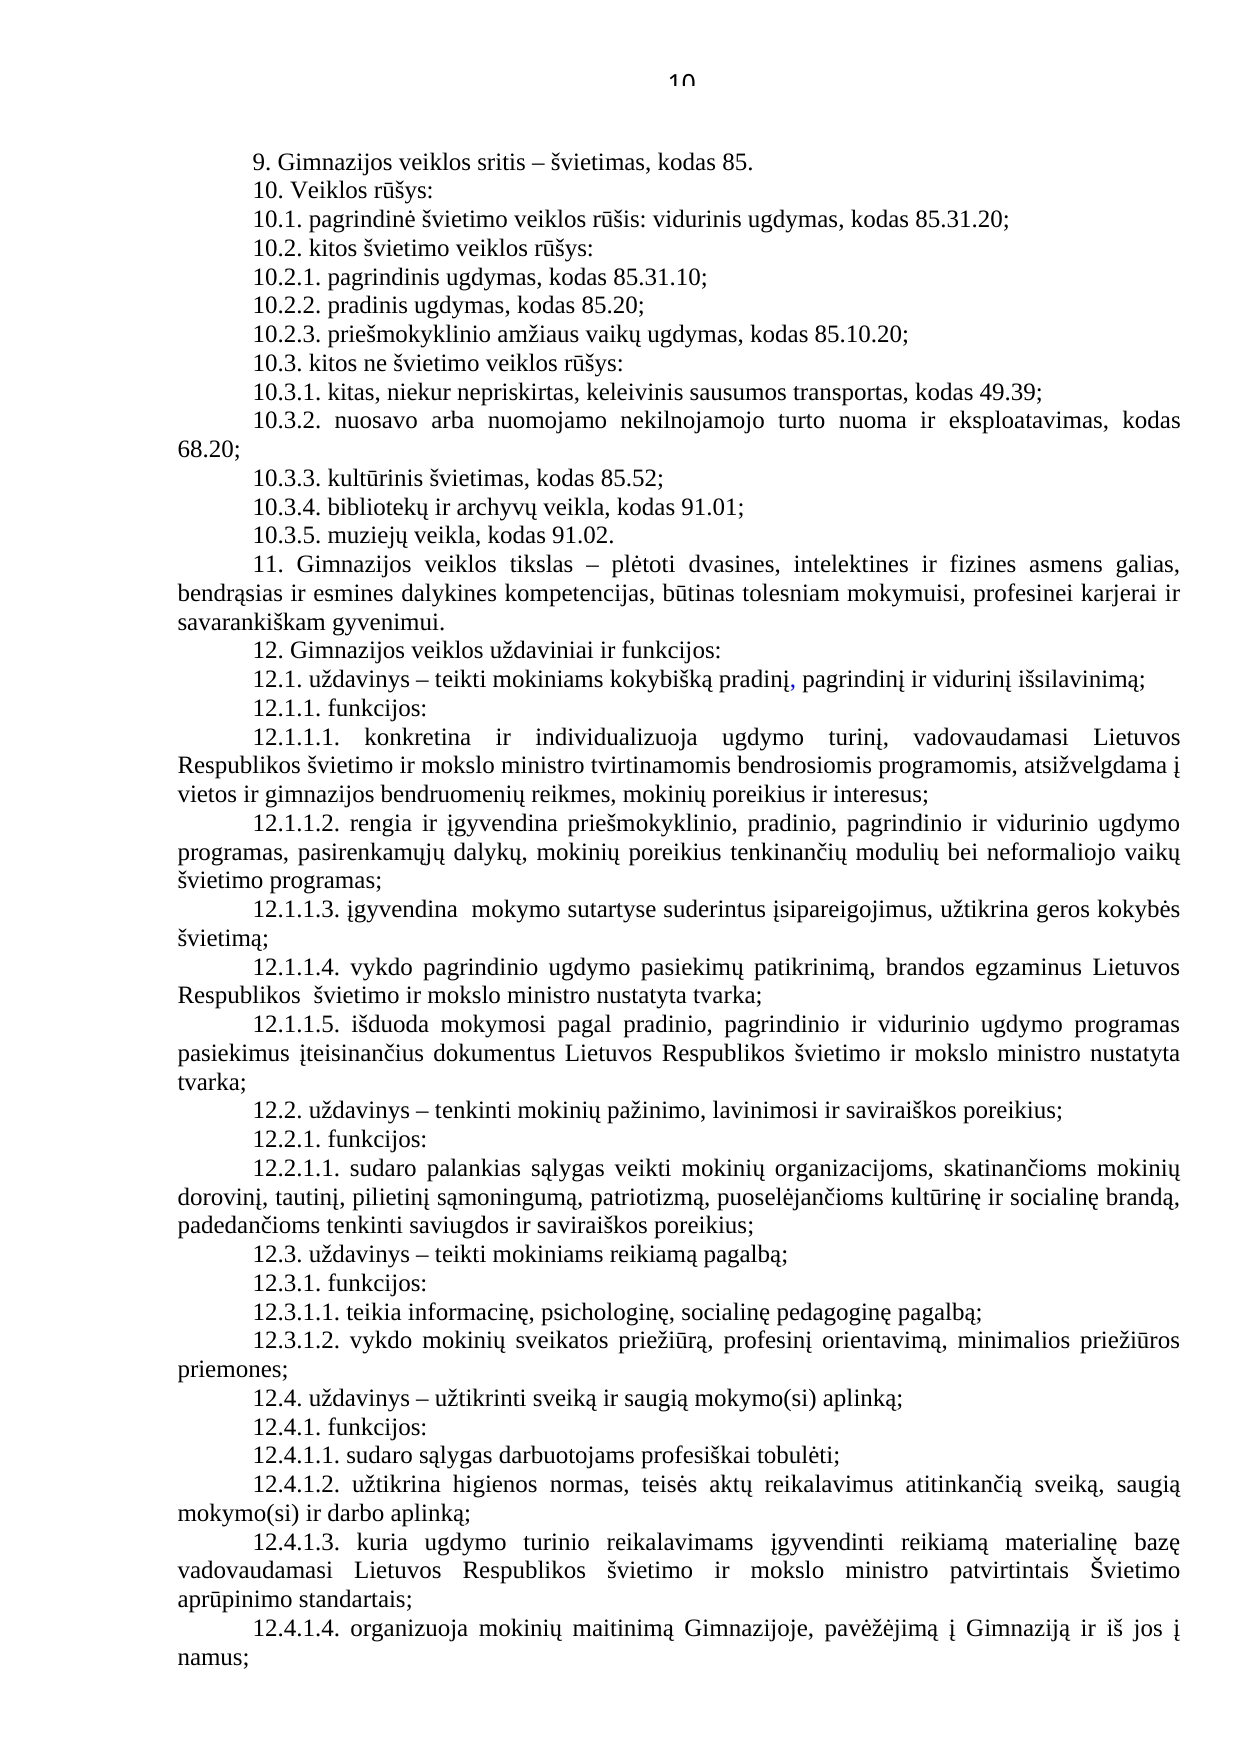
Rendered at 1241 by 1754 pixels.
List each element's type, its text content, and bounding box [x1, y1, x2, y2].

text 12.4.1.2. užtikrina higienos normas, teisės aktų reikalavimus atitinkančią sveiką, saugią mokymo(si) ir darbo aplinką; [177, 1469, 1181, 1527]
text 10.3.5. muziejų veikla, kodas 91.02. [177, 521, 1181, 549]
text 12.3.1. funkcijos: [177, 1268, 1181, 1297]
text 12.4.1. funkcijos: [177, 1412, 1181, 1441]
text 12.4.1.4. organizuoja mokinių maitinimą Gimnazijoje, pavėžėjimą į Gimnaziją ir iš jos į namus; [177, 1613, 1181, 1671]
text 12.4. uždavinys – užtikrinti sveiką ir saugią mokymo(si) aplinką; [177, 1383, 1181, 1412]
text 12.4.1.1. sudaro sąlygas darbuotojams profesiškai tobulėti; [177, 1441, 1181, 1469]
text 12.1.1. funkcijos: [177, 693, 1181, 722]
text 9. Gimnazijos veiklos sritis – švietimas, kodas 85. [177, 147, 1181, 176]
text 12.1.1.2. rengia ir įgyvendina priešmokyklinio, pradinio, pagrindinio ir vidurinio ugdymo programas, pasirenkamųjų dalykų, mokinių poreikius tenkinančių modulių bei neformaliojo vaikų švietimo programas; [177, 808, 1181, 894]
text 12.4.1.3. kuria ugdymo turinio reikalavimams įgyvendinti reikiamą materialinę bazę vadovaudamasi Lietuvos Respublikos švietimo ir mokslo ministro patvirtintais Švietimo aprūpinimo standartais; [177, 1527, 1181, 1613]
text 10.2. kitos švietimo veiklos rūšys: [177, 233, 1181, 262]
text 12.3.1.1. teikia informacinę, psichologinę, socialinę pedagoginę pagalbą; [177, 1297, 1181, 1326]
text 10.3.1. kitas, niekur nepriskirtas, keleivinis sausumos transportas, kodas 49.39; [177, 377, 1181, 406]
text 12.3.1.2. vykdo mokinių sveikatos priežiūrą, profesinį orientavimą, minimalios priežiūros priemones; [177, 1326, 1181, 1383]
text 10.2.1. pagrindinis ugdymas, kodas 85.31.10; [177, 262, 1181, 291]
text 11. Gimnazijos veiklos tikslas – plėtoti dvasines, intelektines ir fizines asmens galias, bendrąsias ir esmines dalykines kompetencijas, būtinas tolesniam mokymuisi, profesinei karjerai ir savarankiškam gyvenimui. [177, 549, 1181, 636]
text 12.1. uždavinys – teikti mokiniams kokybišką pradinį, pagrindinį ir vidurinį išsilavinimą; [177, 664, 1181, 693]
text 12.1.1.5. išduoda mokymosi pagal pradinio, pagrindinio ir vidurinio ugdymo programas pasiekimus įteisinančius dokumentus Lietuvos Respublikos švietimo ir mokslo ministro nustatyta tvarka; [177, 1009, 1181, 1096]
text 12.1.1.4. vykdo pagrindinio ugdymo pasiekimų patikrinimą, brandos egzaminus Lietuvos Respublikos švietimo ir mokslo ministro nustatyta tvarka; [177, 952, 1181, 1009]
text 10.1. pagrindinė švietimo veiklos rūšis: vidurinis ugdymas, kodas 85.31.20; [177, 204, 1181, 233]
text 12.2.1. funkcijos: [177, 1124, 1181, 1153]
text 10.2.2. pradinis ugdymas, kodas 85.20; [177, 291, 1181, 319]
text 10.3.2. nuosavo arba nuomojamo nekilnojamojo turto nuoma ir eksploatavimas, kodas 68.20; [177, 406, 1181, 463]
text 10.2.3. priešmokyklinio amžiaus vaikų ugdymas, kodas 85.10.20; [177, 319, 1181, 348]
text 10. Veiklos rūšys: [177, 176, 1181, 204]
text 12.2.1.1. sudaro palankias sąlygas veikti mokinių organizacijoms, skatinančioms mokinių dorovinį, tautinį, pilietinį sąmoningumą, patriotizmą, puoselėjančioms kultūrinę ir socialinę brandą, padedančioms tenkinti saviugdos ir saviraiškos poreikius; [177, 1153, 1181, 1239]
text 12. Gimnazijos veiklos uždaviniai ir funkcijos: [177, 636, 1181, 664]
text 10.3. kitos ne švietimo veiklos rūšys: [177, 348, 1181, 377]
text 10.3.4. bibliotekų ir archyvų veikla, kodas 91.01; [177, 492, 1181, 521]
text 10.3.3. kultūrinis švietimas, kodas 85.52; [177, 463, 1181, 492]
text 12.2. uždavinys – tenkinti mokinių pažinimo, lavinimosi ir saviraiškos poreikius; [177, 1096, 1181, 1124]
text 12.3. uždavinys – teikti mokiniams reikiamą pagalbą; [177, 1239, 1181, 1268]
text 12.1.1.3. įgyvendina mokymo sutartyse suderintus įsipareigojimus, užtikrina geros kokybės švietimą; [177, 894, 1181, 952]
text 12.1.1.1. konkretina ir individualizuoja ugdymo turinį, vadovaudamasi Lietuvos Respublikos švietimo ir mokslo ministro tvirtinamomis bendrosiomis programomis, atsižvelgdama į vietos ir gimnazijos bendruomenių reikmes, mokinių poreikius ir interesus; [177, 722, 1181, 808]
